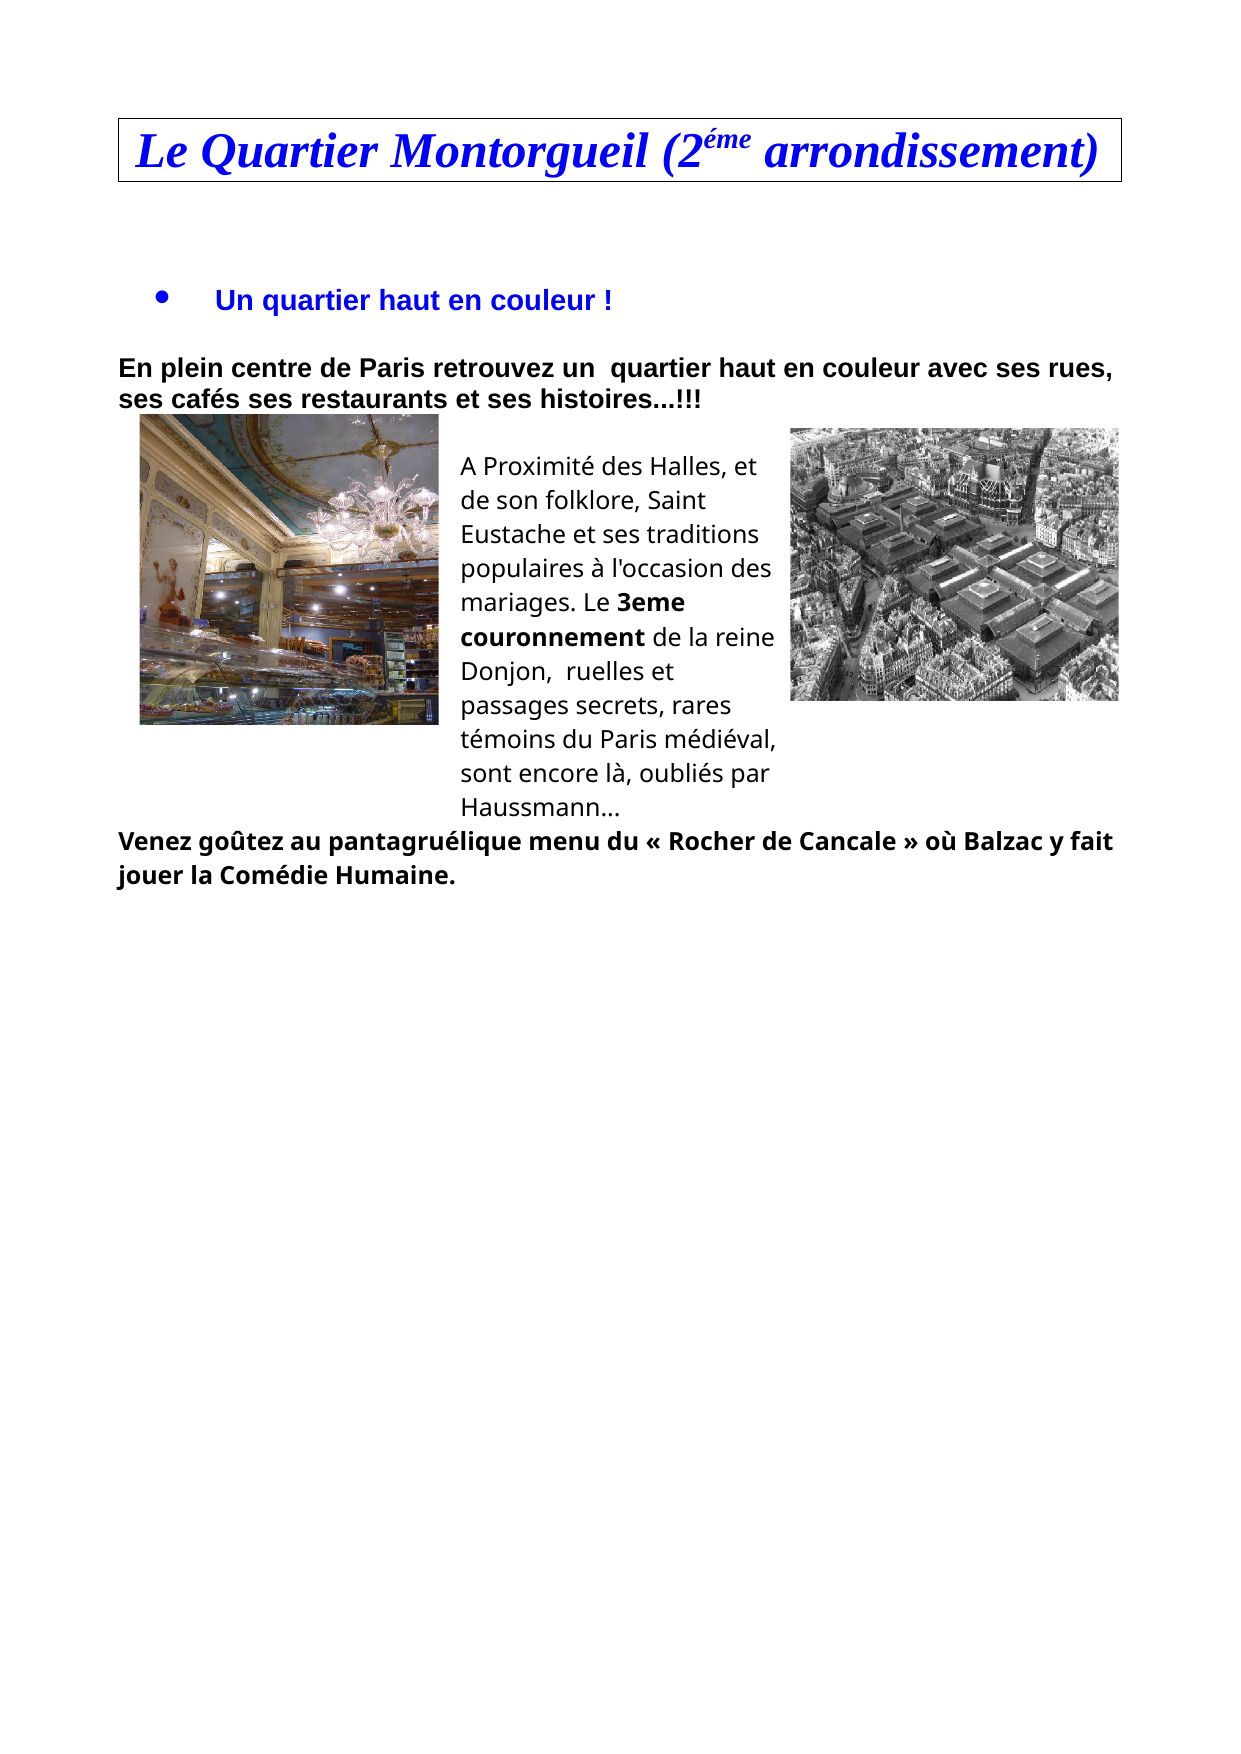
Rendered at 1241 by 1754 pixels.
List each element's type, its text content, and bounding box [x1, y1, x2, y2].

text Le Quartier Montorgueil (2éme arrondissement) [119, 119, 1121, 181]
picture [139, 414, 439, 725]
picture [790, 428, 1119, 701]
list Un quartier haut en couleur ! [156, 276, 1122, 319]
table_header A Proximité des Halles, et de son folklore, Saint Eustache et ses traditions populaires à l'occasion des mariages. Le 3eme couronnement de la reine Donjon, ruelles et passages secrets, rares témoins du Paris médiéval, sont encore là, oubliés par Haussmann... [460, 415, 787, 823]
list Venez goûtez au pantagruélique menu du « Rocher de Cancale » où Balzac y fait jouer la Comédie Humaine. [118, 823, 1122, 892]
table_header [787, 415, 1122, 823]
table_header [118, 415, 460, 823]
list En plein centre de Paris retrouvez un quartier haut en couleur avec ses rues, ses cafés ses restaurants et ses histoires...!!! [118, 352, 1122, 415]
